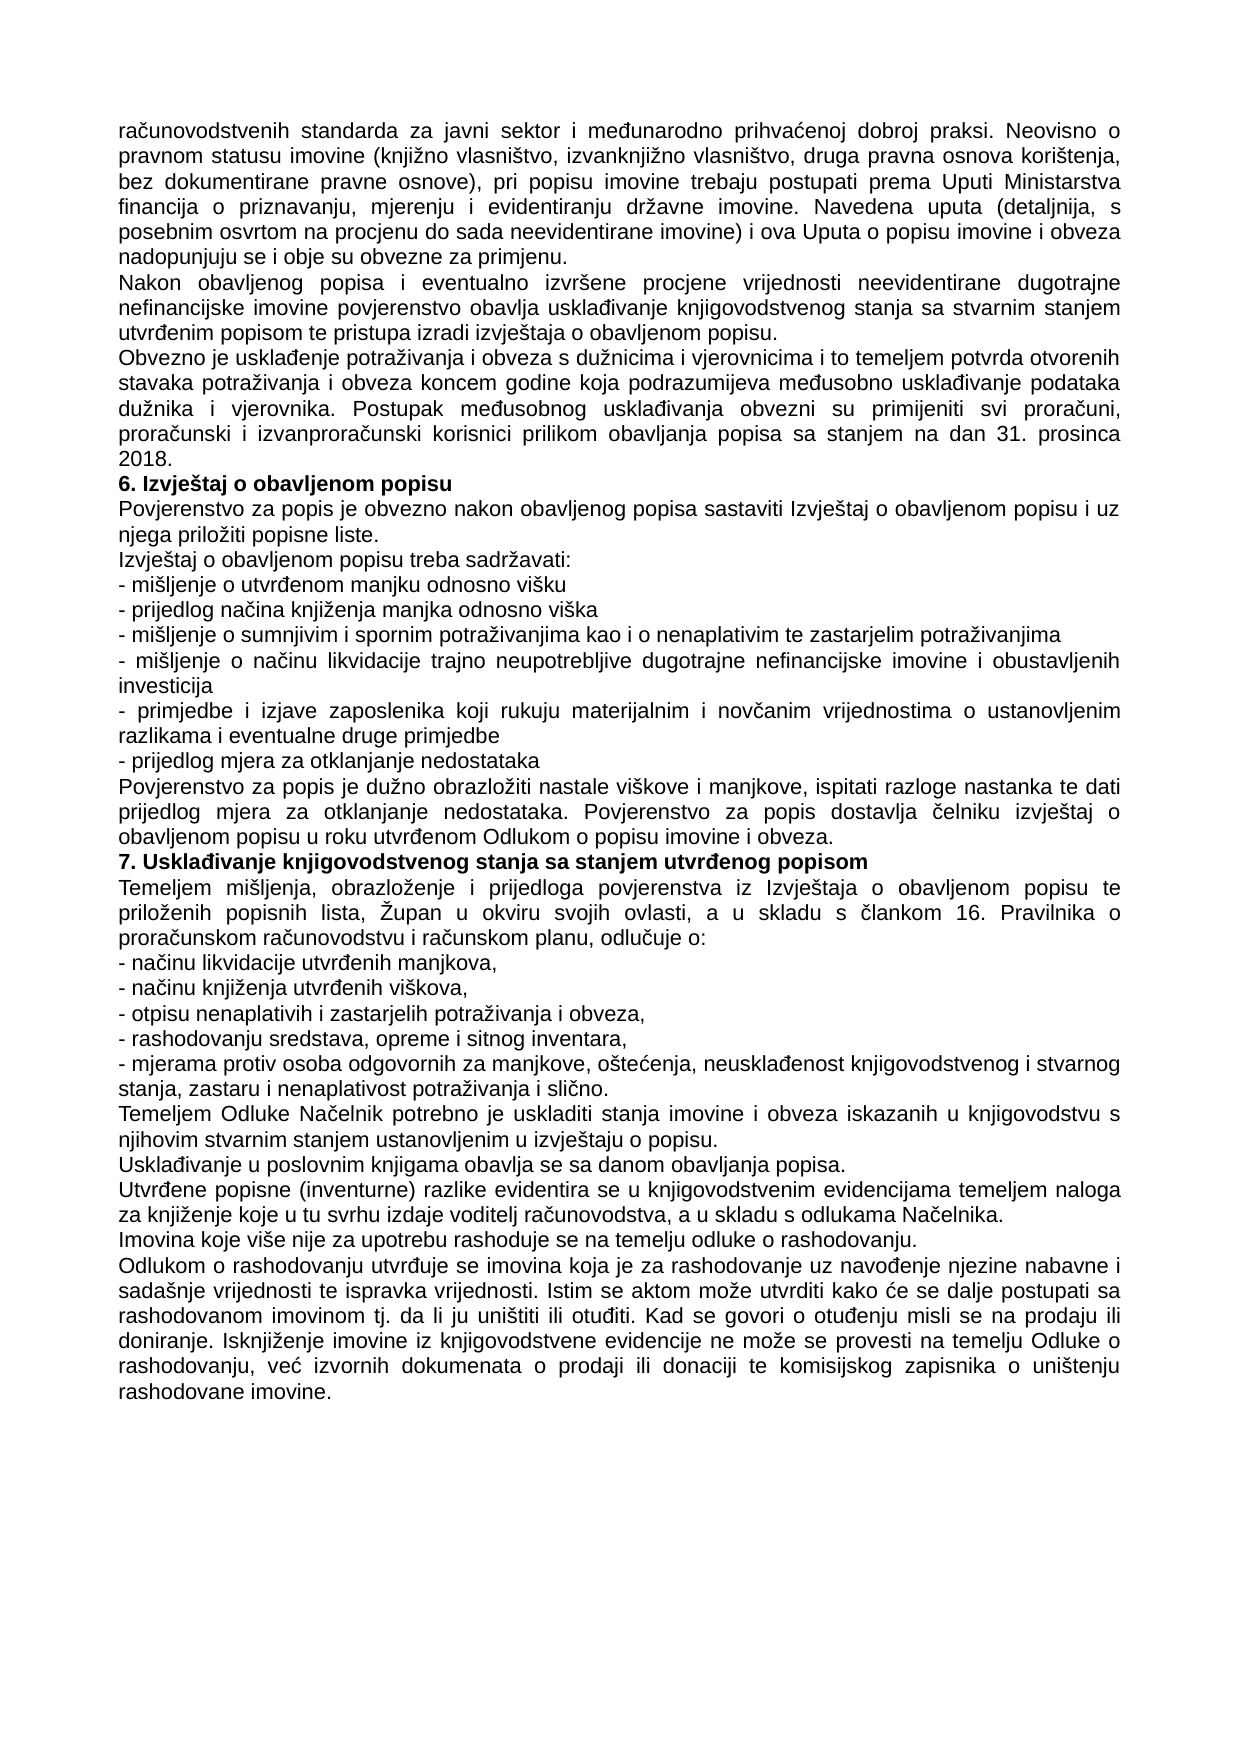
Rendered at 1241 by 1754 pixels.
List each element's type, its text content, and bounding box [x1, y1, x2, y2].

text - prijedlog mjera za otklanjanje nedostataka [118, 748, 1122, 773]
text Povjerenstvo za popis je obvezno nakon obavljenog popisa sastaviti Izvještaj o obavljenom popisu i uz njega priložiti popisne liste. [118, 496, 1122, 547]
text - mišljenje o sumnjivim i spornim potraživanjima kao i o nenaplativim te zastarjelim potraživanjima [118, 622, 1122, 647]
text - načinu knjiženja utvrđenih viškova, [118, 975, 1122, 1000]
text Obvezno je usklađenje potraživanja i obveza s dužnicima i vjerovnicima i to temeljem potvrda otvorenih stavaka potraživanja i obveza koncem godine koja podrazumijeva međusobno usklađivanje podataka dužnika i vjerovnika. Postupak međusobnog usklađivanja obvezni su primijeniti svi proračuni, proračunski i izvanproračunski korisnici prilikom obavljanja popisa sa stanjem na dan 31. prosinca 2018. [118, 345, 1122, 471]
text 7. Usklađivanje knjigovodstvenog stanja sa stanjem utvrđenog popisom [118, 849, 1122, 874]
text Izvještaj o obavljenom popisu treba sadržavati: [118, 547, 1122, 572]
text Odlukom o rashodovanju utvrđuje se imovina koja je za rashodovanje uz navođenje njezine nabavne i sadašnje vrijednosti te ispravka vrijednosti. Istim se aktom može utvrditi kako će se dalje postupati sa rashodovanom imovinom tj. da li ju uništiti ili otuđiti. Kad se govori o otuđenju misli se na prodaju ili doniranje. Isknjiženje imovine iz knjigovodstvene evidencije ne može se provesti na temelju Odluke o rashodovanju, već izvornih dokumenata o prodaji ili donaciji te komisijskog zapisnika o uništenju rashodovane imovine. [118, 1252, 1122, 1404]
text 6. Izvještaj o obavljenom popisu [118, 471, 1122, 496]
text Temeljem mišljenja, obrazloženje i prijedloga povjerenstva iz Izvještaja o obavljenom popisu te priloženih popisnih lista, Župan u okviru svojih ovlasti, a u skladu s člankom 16. Pravilnika o proračunskom računovodstvu i računskom planu, odlučuje o: [118, 874, 1122, 950]
text - otpisu nenaplativih i zastarjelih potraživanja i obveza, [118, 1000, 1122, 1026]
text Povjerenstvo za popis je dužno obrazložiti nastale viškove i manjkove, ispitati razloge nastanka te dati prijedlog mjera za otklanjanje nedostataka. Povjerenstvo za popis dostavlja čelniku izvještaj o obavljenom popisu u roku utvrđenom Odlukom o popisu imovine i obveza. [118, 773, 1122, 849]
text - načinu likvidacije utvrđenih manjkova, [118, 950, 1122, 975]
text Usklađivanje u poslovnim knjigama obavlja se sa danom obavljanja popisa. [118, 1152, 1122, 1177]
text Nakon obavljenog popisa i eventualno izvršene procjene vrijednosti neevidentirane dugotrajne nefinancijske imovine povjerenstvo obavlja usklađivanje knjigovodstvenog stanja sa stvarnim stanjem utvrđenim popisom te pristupa izradi izvještaja o obavljenom popisu. [118, 269, 1122, 345]
text - mjerama protiv osoba odgovornih za manjkove, oštećenja, neusklađenost knjigovodstvenog i stvarnog stanja, zastaru i nenaplativost potraživanja i slično. [118, 1051, 1122, 1101]
text Utvrđene popisne (inventurne) razlike evidentira se u knjigovodstvenim evidencijama temeljem naloga za knjiženje koje u tu svrhu izdaje voditelj računovodstva, a u skladu s odlukama Načelnika. [118, 1177, 1122, 1227]
text - mišljenje o načinu likvidacije trajno neupotrebljive dugotrajne nefinancijske imovine i obustavljenih investicija [118, 647, 1122, 698]
text računovodstvenih standarda za javni sektor i međunarodno prihvaćenoj dobroj praksi. Neovisno o pravnom statusu imovine (knjižno vlasništvo, izvanknjižno vlasništvo, druga pravna osnova korištenja, bez dokumentirane pravne osnove), pri popisu imovine trebaju postupati prema Uputi Ministarstva financija o priznavanju, mjerenju i evidentiranju državne imovine. Navedena uputa (detaljnija, s posebnim osvrtom na procjenu do sada neevidentirane imovine) i ova Uputa o popisu imovine i obveza nadopunjuju se i obje su obvezne za primjenu. [118, 118, 1122, 269]
text Temeljem Odluke Načelnik potrebno je uskladiti stanja imovine i obveza iskazanih u knjigovodstvu s njihovim stvarnim stanjem ustanovljenim u izvještaju o popisu. [118, 1101, 1122, 1152]
text - rashodovanju sredstava, opreme i sitnog inventara, [118, 1026, 1122, 1051]
text Imovina koje više nije za upotrebu rashoduje se na temelju odluke o rashodovanju. [118, 1227, 1122, 1252]
text - prijedlog načina knjiženja manjka odnosno viška [118, 597, 1122, 622]
text - primjedbe i izjave zaposlenika koji rukuju materijalnim i novčanim vrijednostima o ustanovljenim razlikama i eventualne druge primjedbe [118, 698, 1122, 748]
text - mišljenje o utvrđenom manjku odnosno višku [118, 572, 1122, 597]
